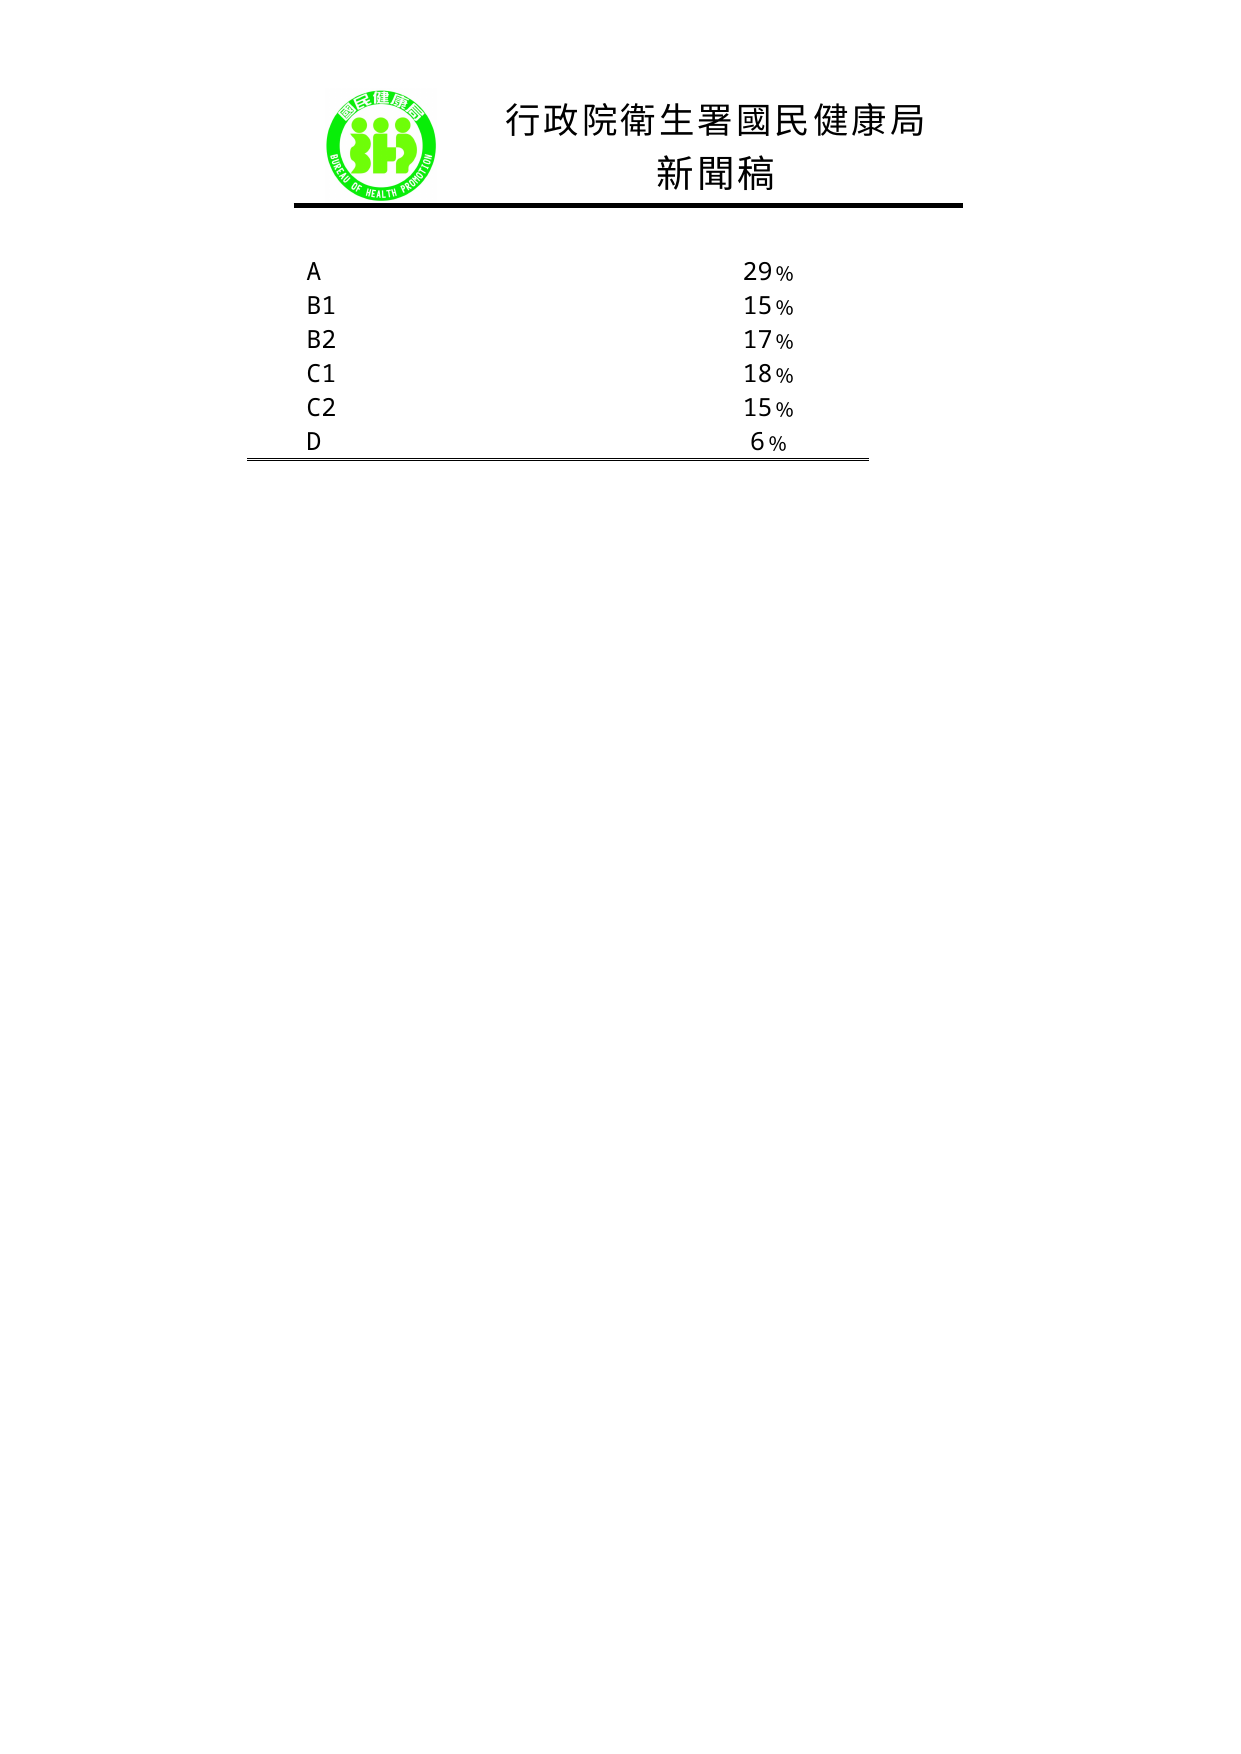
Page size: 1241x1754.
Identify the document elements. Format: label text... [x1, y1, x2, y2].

table_cell A [247, 254, 682, 288]
table_cell D [247, 424, 682, 458]
table_cell [869, 322, 1055, 356]
table_cell [869, 288, 1055, 322]
table_cell 15﹪ [682, 390, 868, 424]
table_cell [1055, 390, 1240, 424]
table_cell 6﹪ [682, 424, 868, 458]
table_cell 15﹪ [682, 288, 868, 322]
table_cell [869, 390, 1055, 424]
table_cell C2 [247, 390, 682, 424]
table_cell [1055, 424, 1240, 458]
table_cell 18﹪ [682, 356, 868, 390]
table_cell [1055, 254, 1240, 288]
table_cell 17﹪ [682, 322, 868, 356]
table_cell B1 [247, 288, 682, 322]
table_cell B2 [247, 322, 682, 356]
table_cell [869, 356, 1055, 390]
table_cell [869, 424, 1055, 458]
table_cell [1055, 356, 1240, 390]
table_cell [1055, 288, 1240, 322]
table_cell [869, 254, 1055, 288]
table_cell C1 [247, 356, 682, 390]
table_cell [1055, 322, 1240, 356]
table_cell 29﹪ [682, 254, 868, 288]
